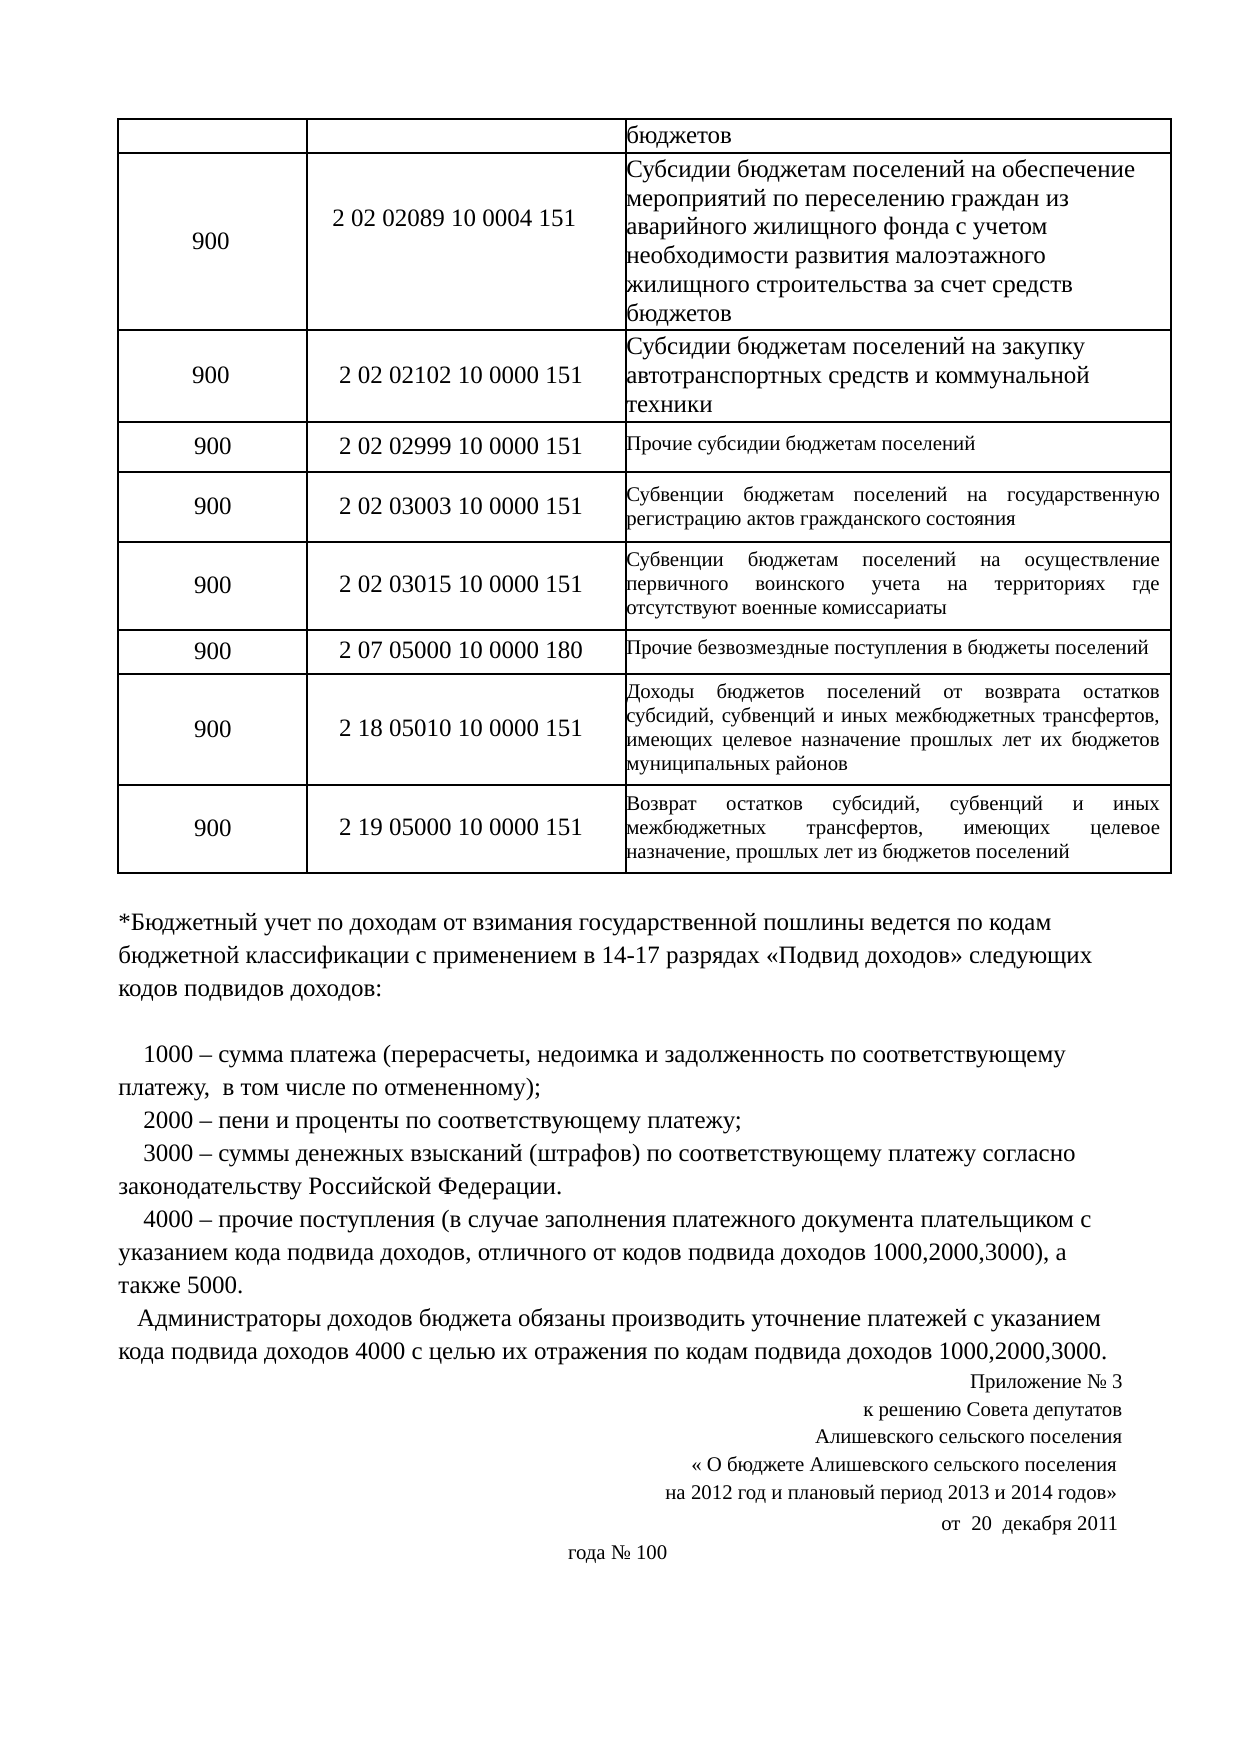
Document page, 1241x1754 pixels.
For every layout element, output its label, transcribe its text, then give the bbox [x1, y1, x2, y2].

table_cell 2 02 03003 10 0000 151 [308, 473, 625, 541]
table_cell Субсидии бюджетам поселений на обеспечение мероприятий по переселению граждан из аварийного жилищного фонда с учетом необходимости развития малоэтажного жилищного строительства за счет средств бюджетов [627, 154, 1170, 329]
table_cell 900 [119, 331, 306, 421]
table_cell 2 02 02089 10 0004 151 [308, 154, 625, 329]
table_cell 2 02 02999 10 0000 151 [308, 423, 625, 471]
table_cell 900 [119, 473, 306, 541]
table_cell 2 18 05010 10 0000 151 [308, 675, 625, 784]
text 2000 – пени и проценты по соответствующему платежу; [118, 1105, 1122, 1134]
text 3000 – суммы денежных взысканий (штрафов) по соответствующему платежу согласно законодательству Российской Федерации. [118, 1138, 1122, 1200]
table_cell 900 [119, 543, 306, 628]
text Администраторы доходов бюджета обязаны производить уточнение платежей с указанием кода подвида доходов 4000 с целью их отражения по кодам подвида доходов 1000,2000,3000. [118, 1303, 1122, 1365]
table_cell 2 07 05000 10 0000 180 [308, 631, 625, 673]
text к решению Совета депутатов [118, 1397, 1122, 1421]
text « О бюджете Алишевского сельского поселения [118, 1452, 1122, 1476]
text 1000 – сумма платежа (перерасчеты, недоимка и задолженность по соответствующему платежу, в том числе по отмененному); [118, 1039, 1122, 1101]
text на 2012 год и плановый период 2013 и 2014 годов» [118, 1480, 1122, 1504]
text 4000 – прочие поступления (в случае заполнения платежного документа плательщиком с указанием кода подвида доходов, отличного от кодов подвида доходов 1000,2000,3000), а также 5000. [118, 1204, 1122, 1299]
text *Бюджетный учет по доходам от взимания государственной пошлины ведется по кодам бюджетной классификации с применением в 14-17 разрядах «Подвид доходов» следующих кодов подвидов доходов: [118, 907, 1122, 1002]
table_cell Прочие безвозмездные поступления в бюджеты поселений [627, 631, 1170, 673]
table_cell бюджетов [627, 120, 1170, 152]
table_cell 2 02 02102 10 0000 151 [308, 331, 625, 421]
text Алишевского сельского поселения [118, 1424, 1122, 1448]
table_cell Доходы бюджетов поселений от возврата остатков субсидий, субвенций и иных межбюджетных трансфертов, имеющих целевое назначение прошлых лет их бюджетов муниципальных районов [627, 675, 1170, 784]
table_cell [308, 120, 625, 152]
table_cell 2 19 05000 10 0000 151 [308, 786, 625, 872]
text Приложение № 3 [118, 1369, 1122, 1393]
table_cell 900 [119, 154, 306, 329]
table_cell 2 02 03015 10 0000 151 [308, 543, 625, 628]
table_cell Субсидии бюджетам поселений на закупку автотранспортных средств и коммунальной техники [627, 331, 1170, 421]
table_cell 900 [119, 675, 306, 784]
table_cell 900 [119, 786, 306, 872]
table_cell 900 [119, 631, 306, 673]
text от 20 декабря 2011 года № 100 [118, 1507, 1122, 1564]
table_cell Субвенции бюджетам поселений на государственную регистрацию актов гражданского состояния [627, 473, 1170, 541]
table_cell Прочие субсидии бюджетам поселений [627, 423, 1170, 471]
table_cell Субвенции бюджетам поселений на осуществление первичного воинского учета на территориях где отсутствуют военные комиссариаты [627, 543, 1170, 628]
table_cell 900 [119, 423, 306, 471]
table_cell [119, 120, 306, 152]
table_cell Возврат остатков субсидий, субвенций и иных межбюджетных трансфертов, имеющих целевое назначение, прошлых лет из бюджетов поселений [627, 786, 1170, 872]
